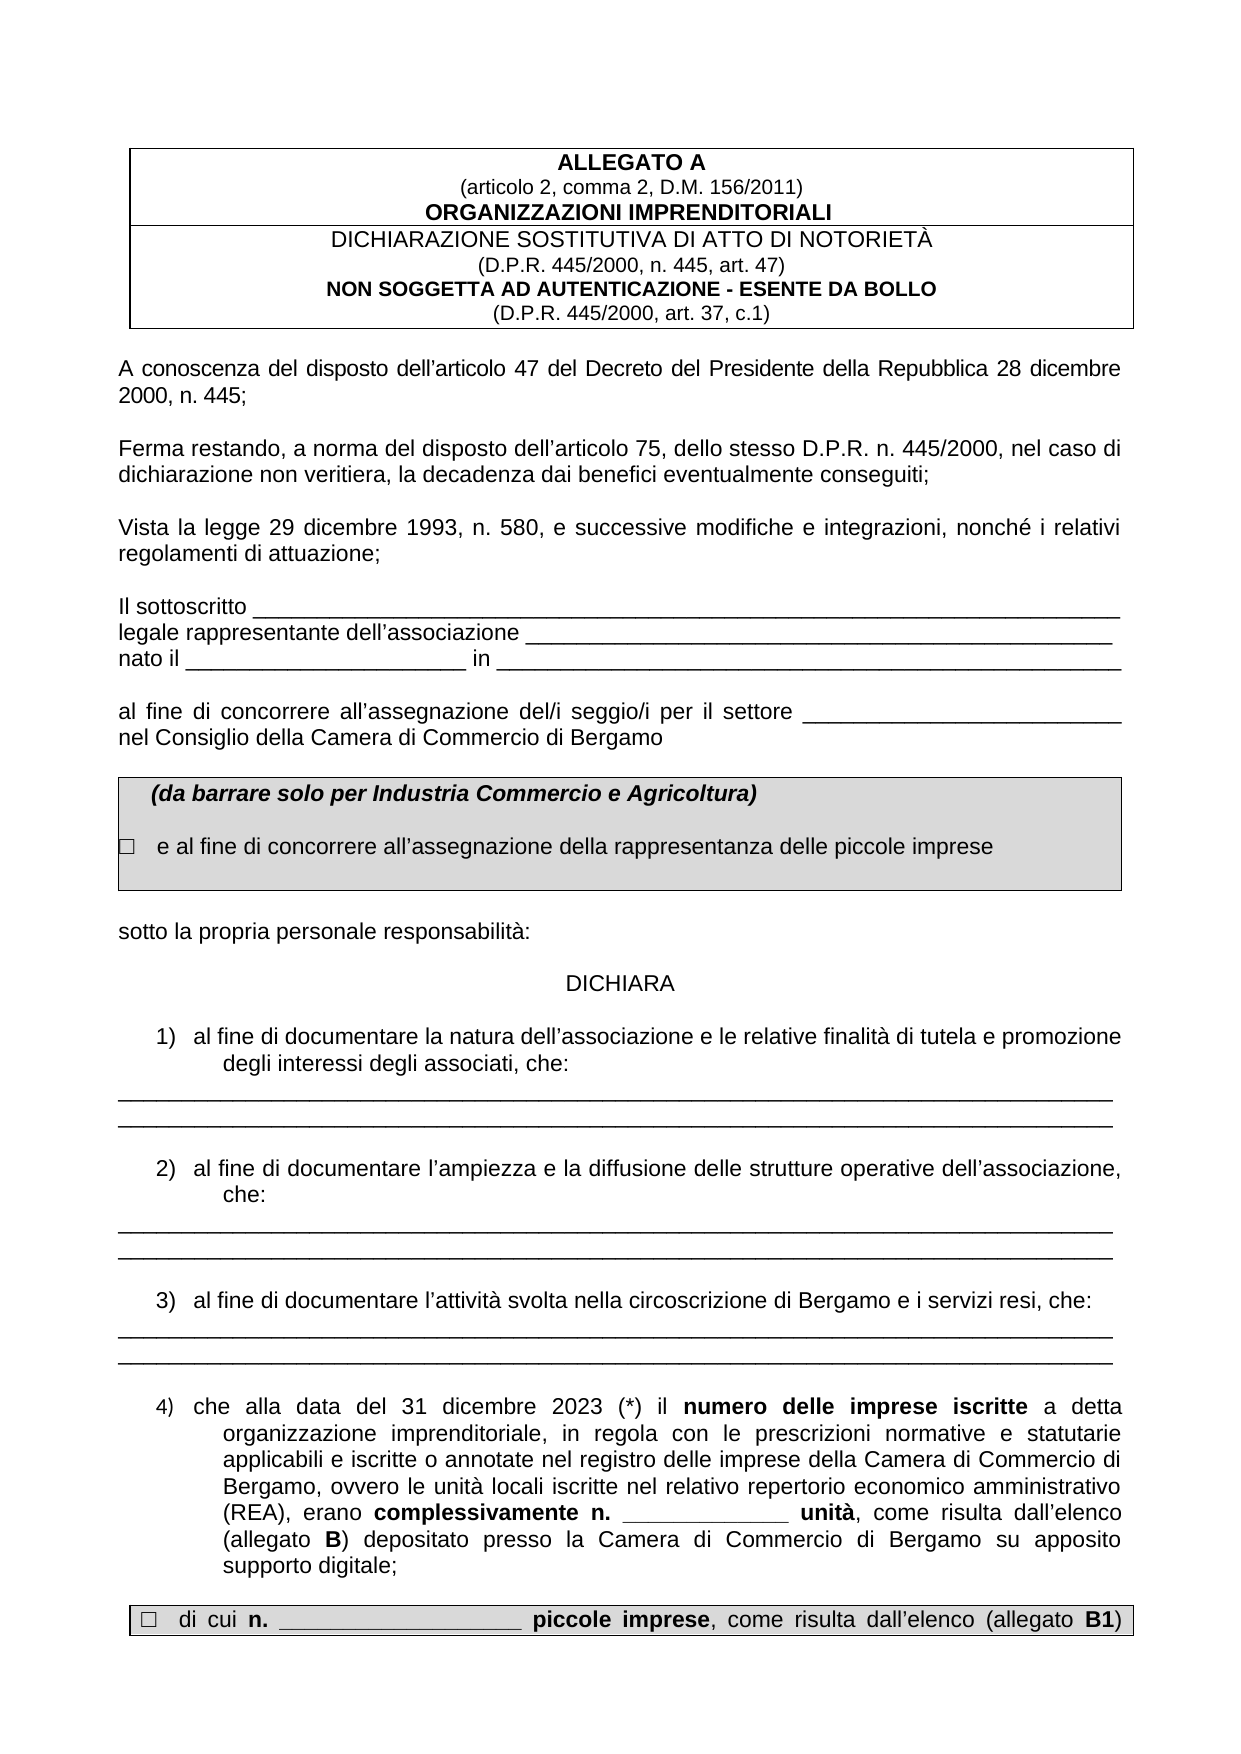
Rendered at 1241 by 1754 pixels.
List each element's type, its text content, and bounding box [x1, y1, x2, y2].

text Il sottoscritto ____________________________________________________________________ [118, 593, 1122, 619]
table_header ALLEGATO A (articolo 2, comma 2, D.M. 156/2011) ORGANIZZAZIONI IMPRENDITORIALI [131, 149, 1133, 225]
text ______________________________________________________________________________ [118, 1076, 1122, 1102]
text sotto la propria personale responsabilità: [118, 918, 1122, 944]
text Ferma restando, a norma del disposto dell’articolo 75, dello stesso D.P.R. n. 445/2000, nel caso di dichiarazione non veritiera, la decadenza dai benefici eventualmente conseguiti; [118, 434, 1122, 487]
list al fine di documentare l’ampiezza e la diffusione delle strutture operative dell’associazione, che: [156, 1155, 1122, 1208]
list e al fine di concorrere all’assegnazione della rappresentanza delle piccole imprese [119, 830, 1121, 859]
text A conoscenza del disposto dell’articolo 47 del Decreto del Presidente della Repubblica 28 dicembre 2000, n. 445; [118, 355, 1122, 408]
text ______________________________________________________________________________ [118, 1234, 1122, 1260]
text ______________________________________________________________________________ [118, 1208, 1122, 1234]
table_cell DICHIARAZIONE SOSTITUTIVA DI ATTO DI NOTORIETÀ (D.P.R. 445/2000, n. 445, art. 47) NON SOGGETTA AD AUTENTICAZIONE - ESENTE DA BOLLO (D.P.R. 445/2000, art. 37, c.1) [131, 226, 1133, 328]
list al fine di documentare la natura dell’associazione e le relative finalità di tutela e promozione degli interessi degli associati, che: [156, 1023, 1122, 1076]
text legale rappresentante dell’associazione ______________________________________________ [118, 619, 1122, 645]
text nato il ______________________ in _________________________________________________ [118, 645, 1122, 672]
table_header di cui n. ___________________ piccole imprese, come risulta dall’elenco (allegato B1) [131, 1606, 1133, 1634]
text al fine di concorrere all’assegnazione del/i seggio/i per il settore _________________________ nel Consiglio della Camera di Commercio di Bergamo [118, 698, 1122, 751]
text ______________________________________________________________________________ [118, 1313, 1122, 1339]
list al fine di documentare l’attività svolta nella circoscrizione di Bergamo e i servizi resi, che: [156, 1287, 1122, 1313]
text DICHIARA [118, 970, 1122, 997]
text ______________________________________________________________________________ [118, 1102, 1122, 1128]
list che alla data del 31 dicembre 2023 (*) il numero delle imprese iscritte a detta organizzazione imprenditoriale, in regola con le prescrizioni normative e statutarie applicabili e iscritte o annotate nel registro delle imprese della Camera di Commercio di Bergamo, ovvero le unità locali iscritte nel relativo repertorio economico amministrativo (REA), erano complessivamente n. _____________ unità, come risulta dall’elenco (allegato B) depositato presso la Camera di Commercio di Bergamo su apposito supporto digitale; [156, 1392, 1122, 1578]
text ______________________________________________________________________________ [118, 1339, 1122, 1366]
text Vista la legge 29 dicembre 1993, n. 580, e successive modifiche e integrazioni, nonché i relativi regolamenti di attuazione; [118, 513, 1122, 566]
text (da barrare solo per Industria Commercio e Agricoltura) [119, 778, 1121, 803]
